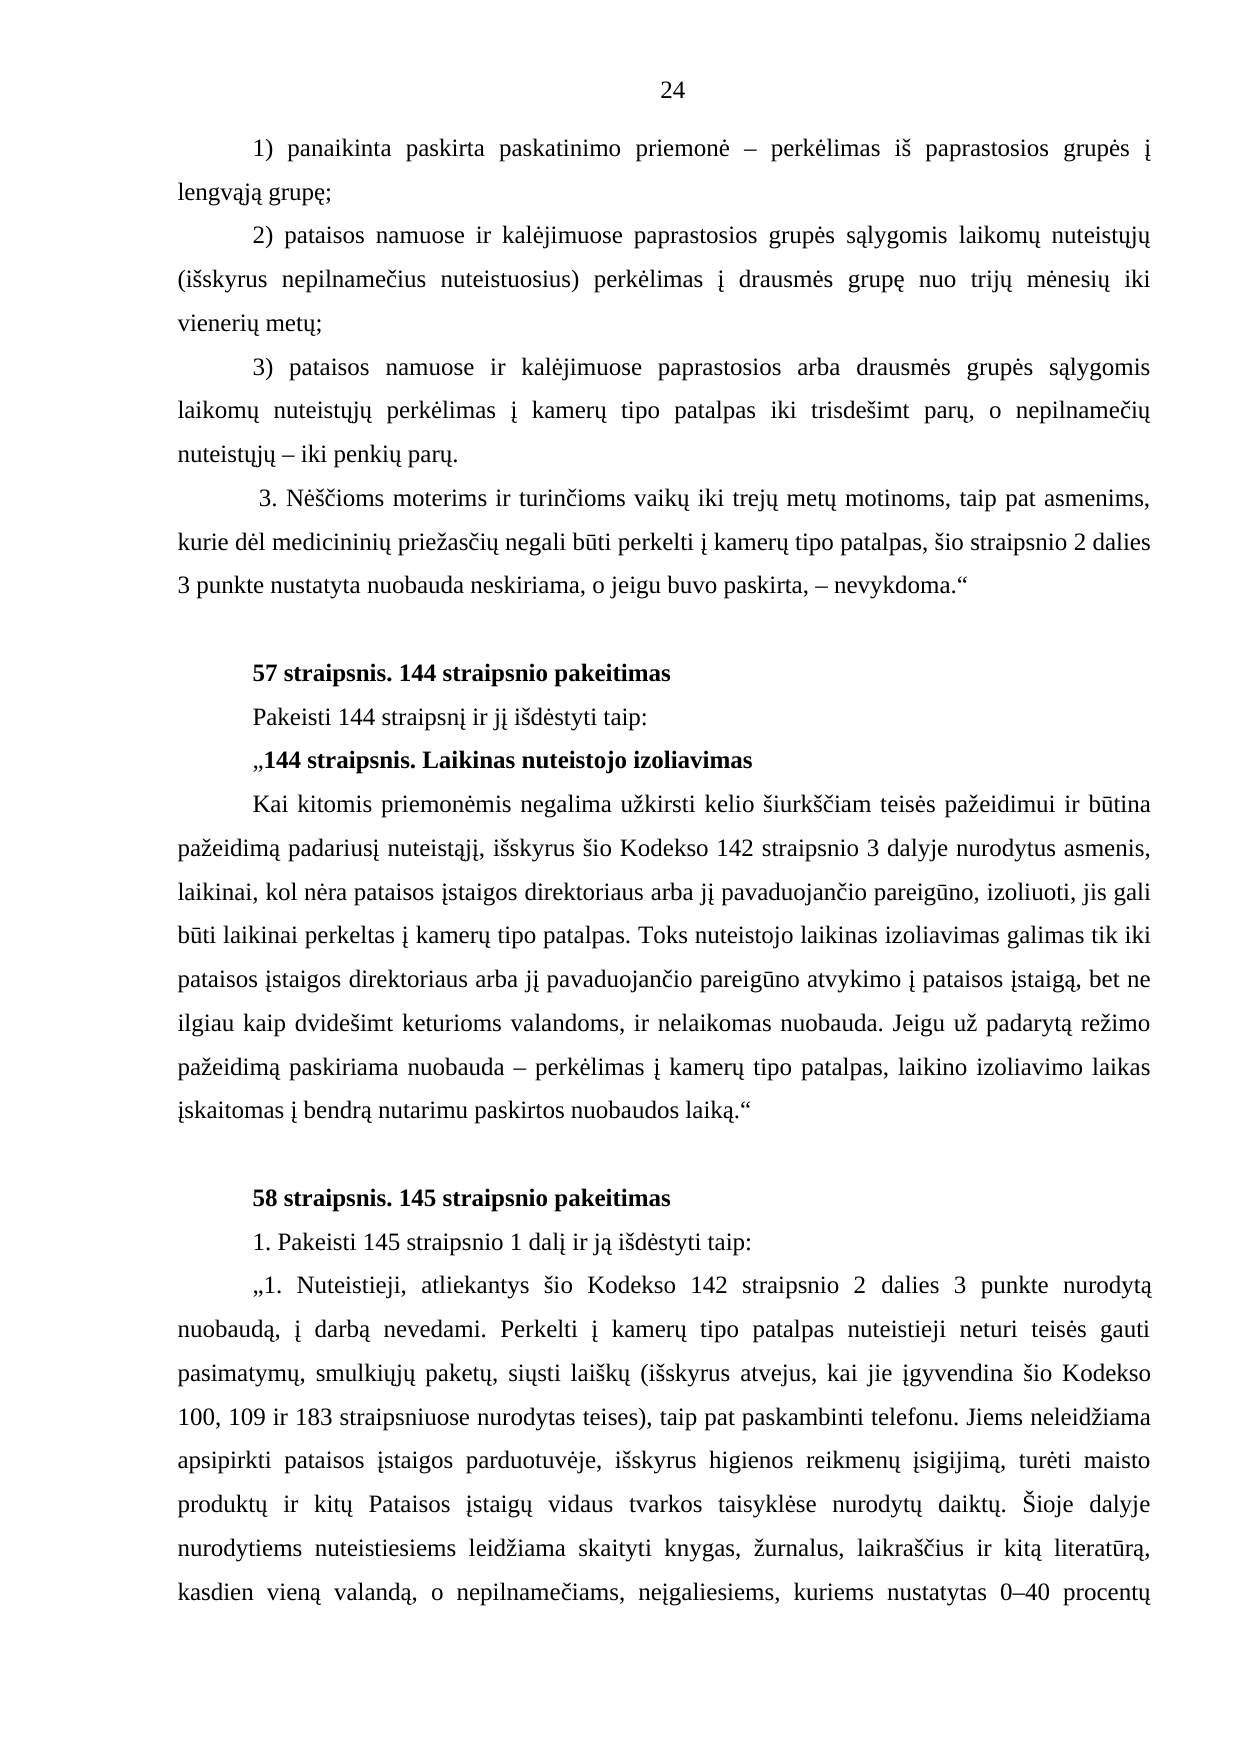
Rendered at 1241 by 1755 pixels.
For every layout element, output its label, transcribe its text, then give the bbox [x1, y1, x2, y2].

text 3) pataisos namuose ir kalėjimuose paprastosios arba drausmės grupės sąlygomis laikomų nuteistųjų perkėlimas į kamerų tipo patalpas iki trisdešimt parų, o nepilnamečių nuteistųjų – iki penkių parų. [177, 337, 1152, 468]
text 3. Nėščioms moterims ir turinčioms vaikų iki trejų metų motinoms, taip pat asmenims, kurie dėl medicininių priežasčių negali būti perkelti į kamerų tipo patalpas, šio straipsnio 2 dalies 3 punkte nustatyta nuobauda neskiriama, o jeigu buvo paskirta, – nevykdoma.“ [177, 468, 1152, 599]
text 58 straipsnis. 145 straipsnio pakeitimas [177, 1168, 1152, 1212]
text „144 straipsnis. Laikinas nuteistojo izoliavimas [177, 731, 1152, 774]
text 1. Pakeisti 145 straipsnio 1 dalį ir ją išdėstyti taip: [177, 1212, 1152, 1256]
text „1. Nuteistieji, atliekantys šio Kodekso 142 straipsnio 2 dalies 3 punkte nurodytą nuobaudą, į darbą nevedami. Perkelti į kamerų tipo patalpas nuteistieji neturi teisės gauti pasimatymų, smulkiųjų paketų, siųsti laiškų (išskyrus atvejus, kai jie įgyvendina šio Kodekso 100, 109 ir 183 straipsniuose nurodytas teises), taip pat paskambinti telefonu. Jiems neleidžiama apsipirkti pataisos įstaigos parduotuvėje, išskyrus higienos reikmenų įsigijimą, turėti maisto produktų ir kitų Pataisos įstaigų vidaus tvarkos taisyklėse nurodytų daiktų. Šioje dalyje nurodytiems nuteistiesiems leidžiama skaityti knygas, žurnalus, laikraščius ir kitą literatūrą, kasdien vieną valandą, o nepilnamečiams, neįgaliesiems, kuriems nustatytas 0–40 procentų [177, 1256, 1152, 1606]
text 1) panaikinta paskirta paskatinimo priemonė – perkėlimas iš paprastosios grupės į lengvąją grupę; [177, 118, 1152, 206]
text 57 straipsnis. 144 straipsnio pakeitimas [177, 643, 1152, 687]
text Pakeisti 144 straipsnį ir jį išdėstyti taip: [177, 687, 1152, 731]
text 2) pataisos namuose ir kalėjimuose paprastosios grupės sąlygomis laikomų nuteistųjų (išskyrus nepilnamečius nuteistuosius) perkėlimas į drausmės grupę nuo trijų mėnesių iki vienerių metų; [177, 206, 1152, 337]
text Kai kitomis priemonėmis negalima užkirsti kelio šiurkščiam teisės pažeidimui ir būtina pažeidimą padariusį nuteistąjį, išskyrus šio Kodekso 142 straipsnio 3 dalyje nurodytus asmenis, laikinai, kol nėra pataisos įstaigos direktoriaus arba jį pavaduojančio pareigūno, izoliuoti, jis gali būti laikinai perkeltas į kamerų tipo patalpas. Toks nuteistojo laikinas izoliavimas galimas tik iki pataisos įstaigos direktoriaus arba jį pavaduojančio pareigūno atvykimo į pataisos įstaigą, bet ne ilgiau kaip dvidešimt keturioms valandoms, ir nelaikomas nuobauda. Jeigu už padarytą režimo pažeidimą paskiriama nuobauda – perkėlimas į kamerų tipo patalpas, laikino izoliavimo laikas įskaitomas į bendrą nutarimu paskirtos nuobaudos laiką.“ [177, 774, 1152, 1124]
